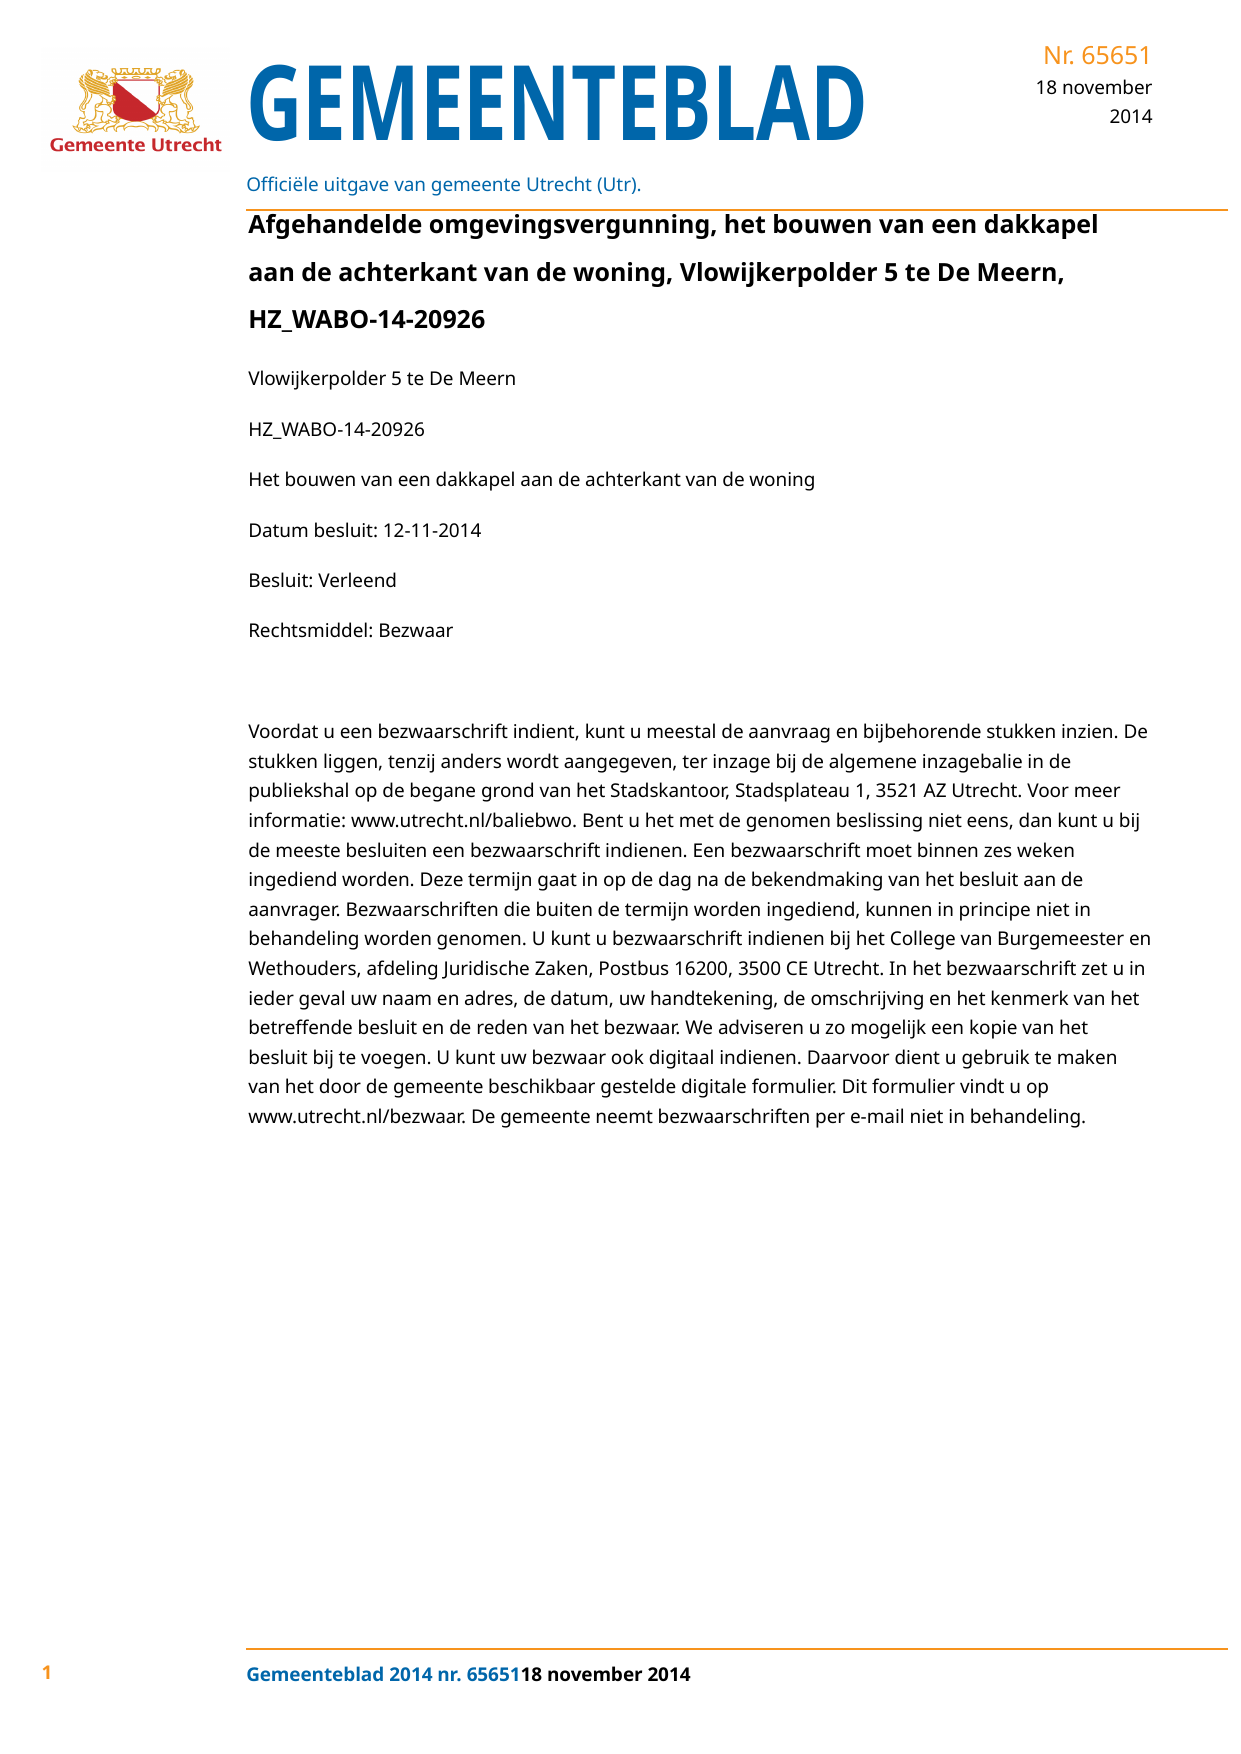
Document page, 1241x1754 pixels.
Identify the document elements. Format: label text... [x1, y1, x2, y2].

text Besluit: Verleend [248, 567, 1152, 593]
text HZ_WABO-14-20926 [248, 416, 1152, 442]
text Datum besluit: 12-11-2014 [248, 517, 1152, 542]
text Voordat u een bezwaarschrift indient, kunt u meestal de aanvraag en bijbehorende stukken inzien. De stukken liggen, tenzij anders wordt aangegeven, ter inzage bij de algemene inzagebalie in de publiekshal op de begane grond van het Stadskantoor, Stadsplateau 1, 3521 AZ Utrecht. Voor meer informatie: www.utrecht.nl/baliebwo. Bent u het met de genomen beslissing niet eens, dan kunt u bij de meeste besluiten een bezwaarschrift indienen. Een bezwaarschrift moet binnen zes weken ingediend worden. Deze termijn gaat in op de dag na de bekendmaking van het besluit aan de aanvrager. Bezwaarschriften die buiten de termijn worden ingediend, kunnen in principe niet in behandeling worden genomen. U kunt u bezwaarschrift indienen bij het College van Burgemeester en Wethouders, afdeling Juridische Zaken, Postbus 16200, 3500 CE Utrecht. In het bezwaarschrift zet u in ieder geval uw naam en adres, de datum, uw handtekening, de omschrijving en het kenmerk van het betreffende besluit en de reden van het bezwaar. We adviseren u zo mogelijk een kopie van het besluit bij te voegen. U kunt uw bezwaar ook digitaal indienen. Daarvoor dient u gebruik te maken van het door de gemeente beschikbaar gestelde digitale formulier. Dit formulier vindt u op www.utrecht.nl/bezwaar. De gemeente neemt bezwaarschriften per e-mail niet in behandeling. [248, 718, 1152, 1129]
text Afgehandelde omgevingsvergunning, het bouwen van een dakkapel aan de achterkant van de woning, Vlowijkerpolder 5 te De Meern, HZ_WABO-14-20926 [248, 211, 1152, 336]
text Vlowijkerpolder 5 te De Meern [248, 366, 1152, 391]
text Het bouwen van een dakkapel aan de achterkant van de woning [248, 466, 1152, 492]
picture [41, 47, 231, 172]
text Rechtsmiddel: Bezwaar [248, 618, 1152, 643]
